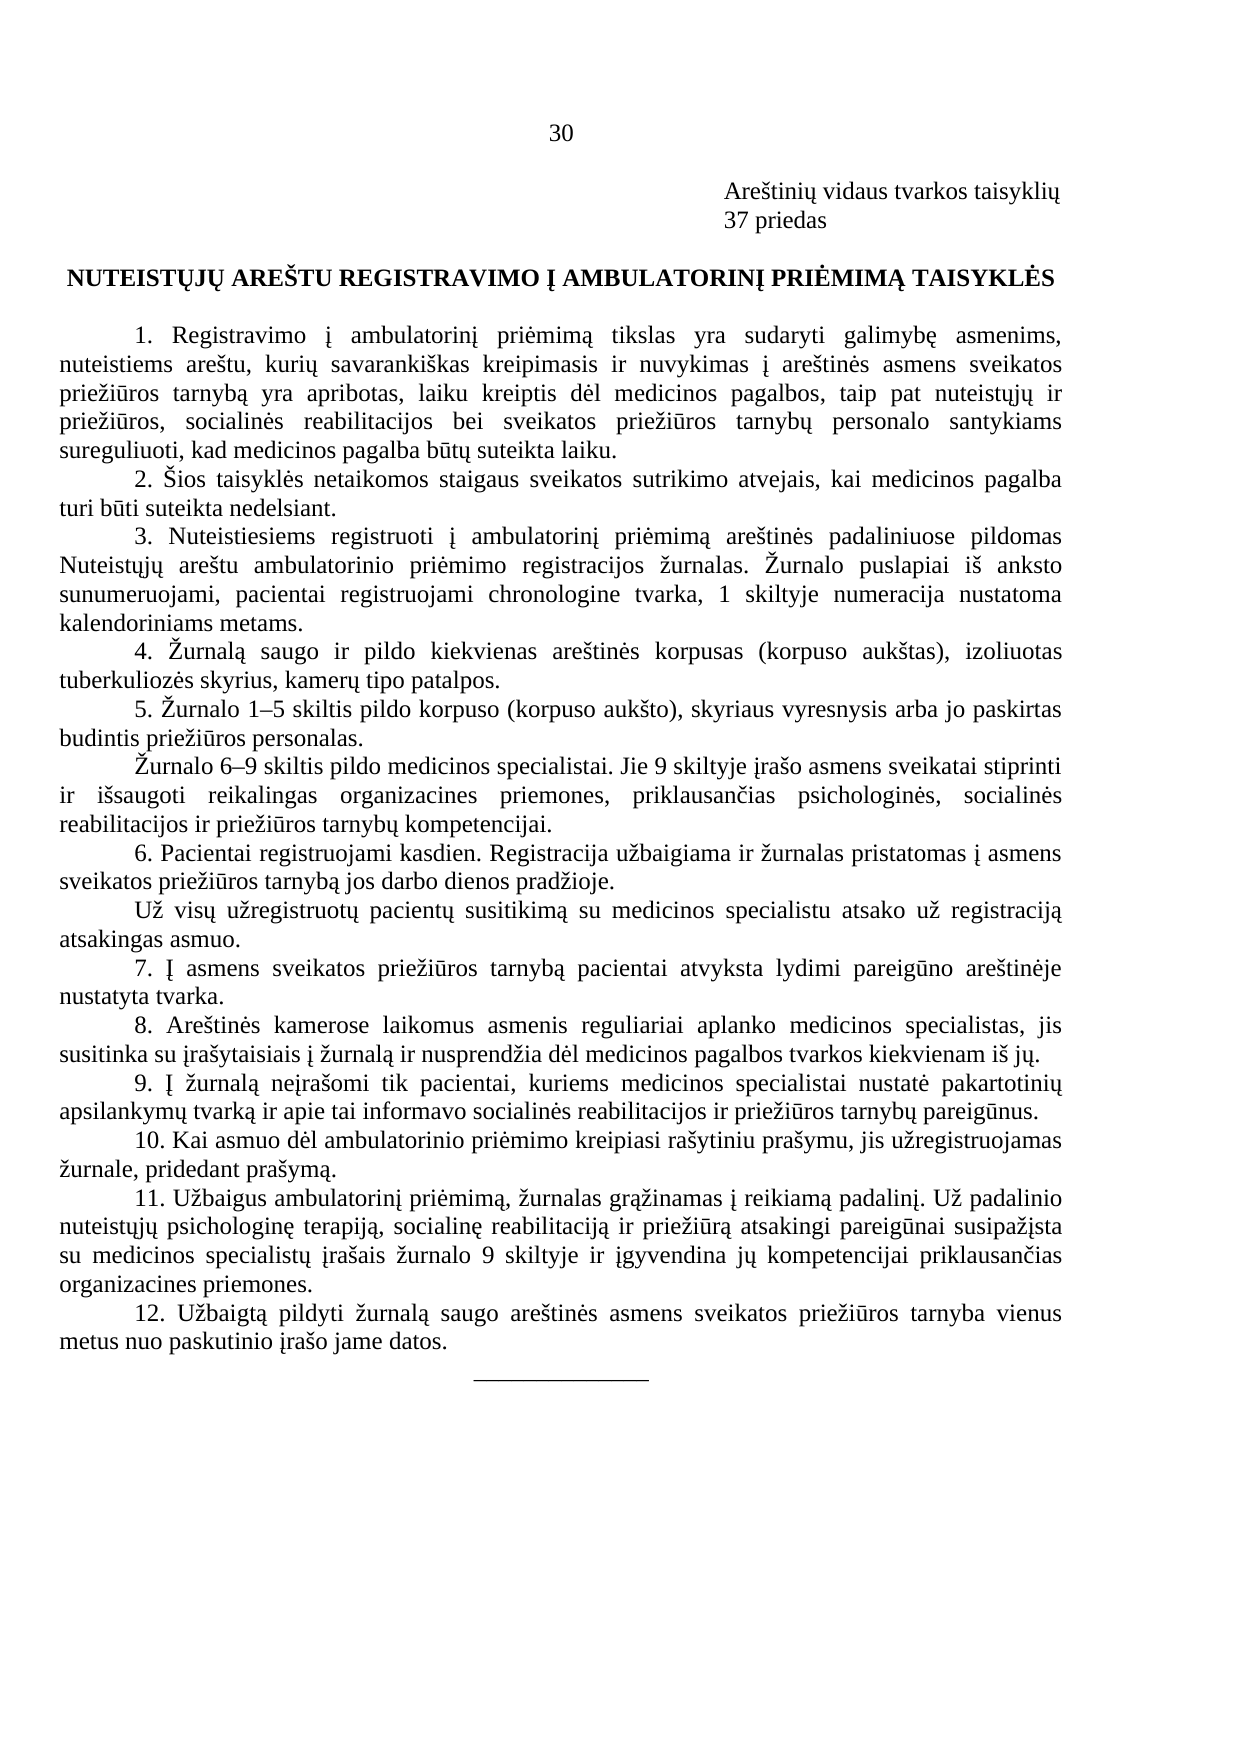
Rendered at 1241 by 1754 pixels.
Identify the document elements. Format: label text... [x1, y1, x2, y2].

text 5. Žurnalo 1–5 skiltis pildo korpuso (korpuso aukšto), skyriaus vyresnysis arba jo paskirtas budintis priežiūros personalas. [59, 694, 1063, 751]
text 37 priedas [59, 205, 1063, 234]
text 11. Užbaigus ambulatorinį priėmimą, žurnalas grąžinamas į reikiamą padalinį. Už padalinio nuteistųjų psichologinę terapiją, socialinę reabilitaciją ir priežiūrą atsakingi pareigūnai susipažįsta su medicinos specialistų įrašais žurnalo 9 skiltyje ir įgyvendina jų kompetencijai priklausančias organizacines priemones. [59, 1183, 1063, 1298]
text 10. Kai asmuo dėl ambulatorinio priėmimo kreipiasi rašytiniu prašymu, jis užregistruojamas žurnale, pridedant prašymą. [59, 1125, 1063, 1183]
text Areštinių vidaus tvarkos taisyklių [59, 176, 1063, 205]
text ______________ [59, 1355, 1063, 1384]
text 1. Registravimo į ambulatorinį priėmimą tikslas yra sudaryti galimybę asmenims, nuteistiems areštu, kurių savarankiškas kreipimasis ir nuvykimas į areštinės asmens sveikatos priežiūros tarnybą yra apribotas, laiku kreiptis dėl medicinos pagalbos, taip pat nuteistųjų ir priežiūros, socialinės reabilitacijos bei sveikatos priežiūros tarnybų personalo santykiams sureguliuoti, kad medicinos pagalba būtų suteikta laiku. [59, 320, 1063, 464]
text 8. Areštinės kamerose laikomus asmenis reguliariai aplanko medicinos specialistas, jis susitinka su įrašytaisiais į žurnalą ir nusprendžia dėl medicinos pagalbos tvarkos kiekvienam iš jų. [59, 1010, 1063, 1068]
text 7. Į asmens sveikatos priežiūros tarnybą pacientai atvyksta lydimi pareigūno areštinėje nustatyta tvarka. [59, 953, 1063, 1010]
text 6. Pacientai registruojami kasdien. Registracija užbaigiama ir žurnalas pristatomas į asmens sveikatos priežiūros tarnybą jos darbo dienos pradžioje. [59, 838, 1063, 895]
text 3. Nuteistiesiems registruoti į ambulatorinį priėmimą areštinės padaliniuose pildomas Nuteistųjų areštu ambulatorinio priėmimo registracijos žurnalas. Žurnalo puslapiai iš anksto sunumeruojami, pacientai registruojami chronologine tvarka, 1 skiltyje numeracija nustatoma kalendoriniams metams. [59, 521, 1063, 636]
text NUTEISTŲJŲ AREŠTU REGISTRAVIMO Į AMBULATORINĮ PRIĖMIMĄ TAISYKLĖS [59, 263, 1063, 291]
text 12. Užbaigtą pildyti žurnalą saugo areštinės asmens sveikatos priežiūros tarnyba vienus metus nuo paskutinio įrašo jame datos. [59, 1298, 1063, 1355]
text Žurnalo 6–9 skiltis pildo medicinos specialistai. Jie 9 skiltyje įrašo asmens sveikatai stiprinti ir išsaugoti reikalingas organizacines priemones, priklausančias psichologinės, socialinės reabilitacijos ir priežiūros tarnybų kompetencijai. [59, 751, 1063, 838]
text Už visų užregistruotų pacientų susitikimą su medicinos specialistu atsako už registraciją atsakingas asmuo. [59, 895, 1063, 953]
text 2. Šios taisyklės netaikomos staigaus sveikatos sutrikimo atvejais, kai medicinos pagalba turi būti suteikta nedelsiant. [59, 464, 1063, 521]
text 9. Į žurnalą neįrašomi tik pacientai, kuriems medicinos specialistai nustatė pakartotinių apsilankymų tvarką ir apie tai informavo socialinės reabilitacijos ir priežiūros tarnybų pareigūnus. [59, 1068, 1063, 1125]
text 4. Žurnalą saugo ir pildo kiekvienas areštinės korpusas (korpuso aukštas), izoliuotas tuberkuliozės skyrius, kamerų tipo patalpos. [59, 636, 1063, 694]
